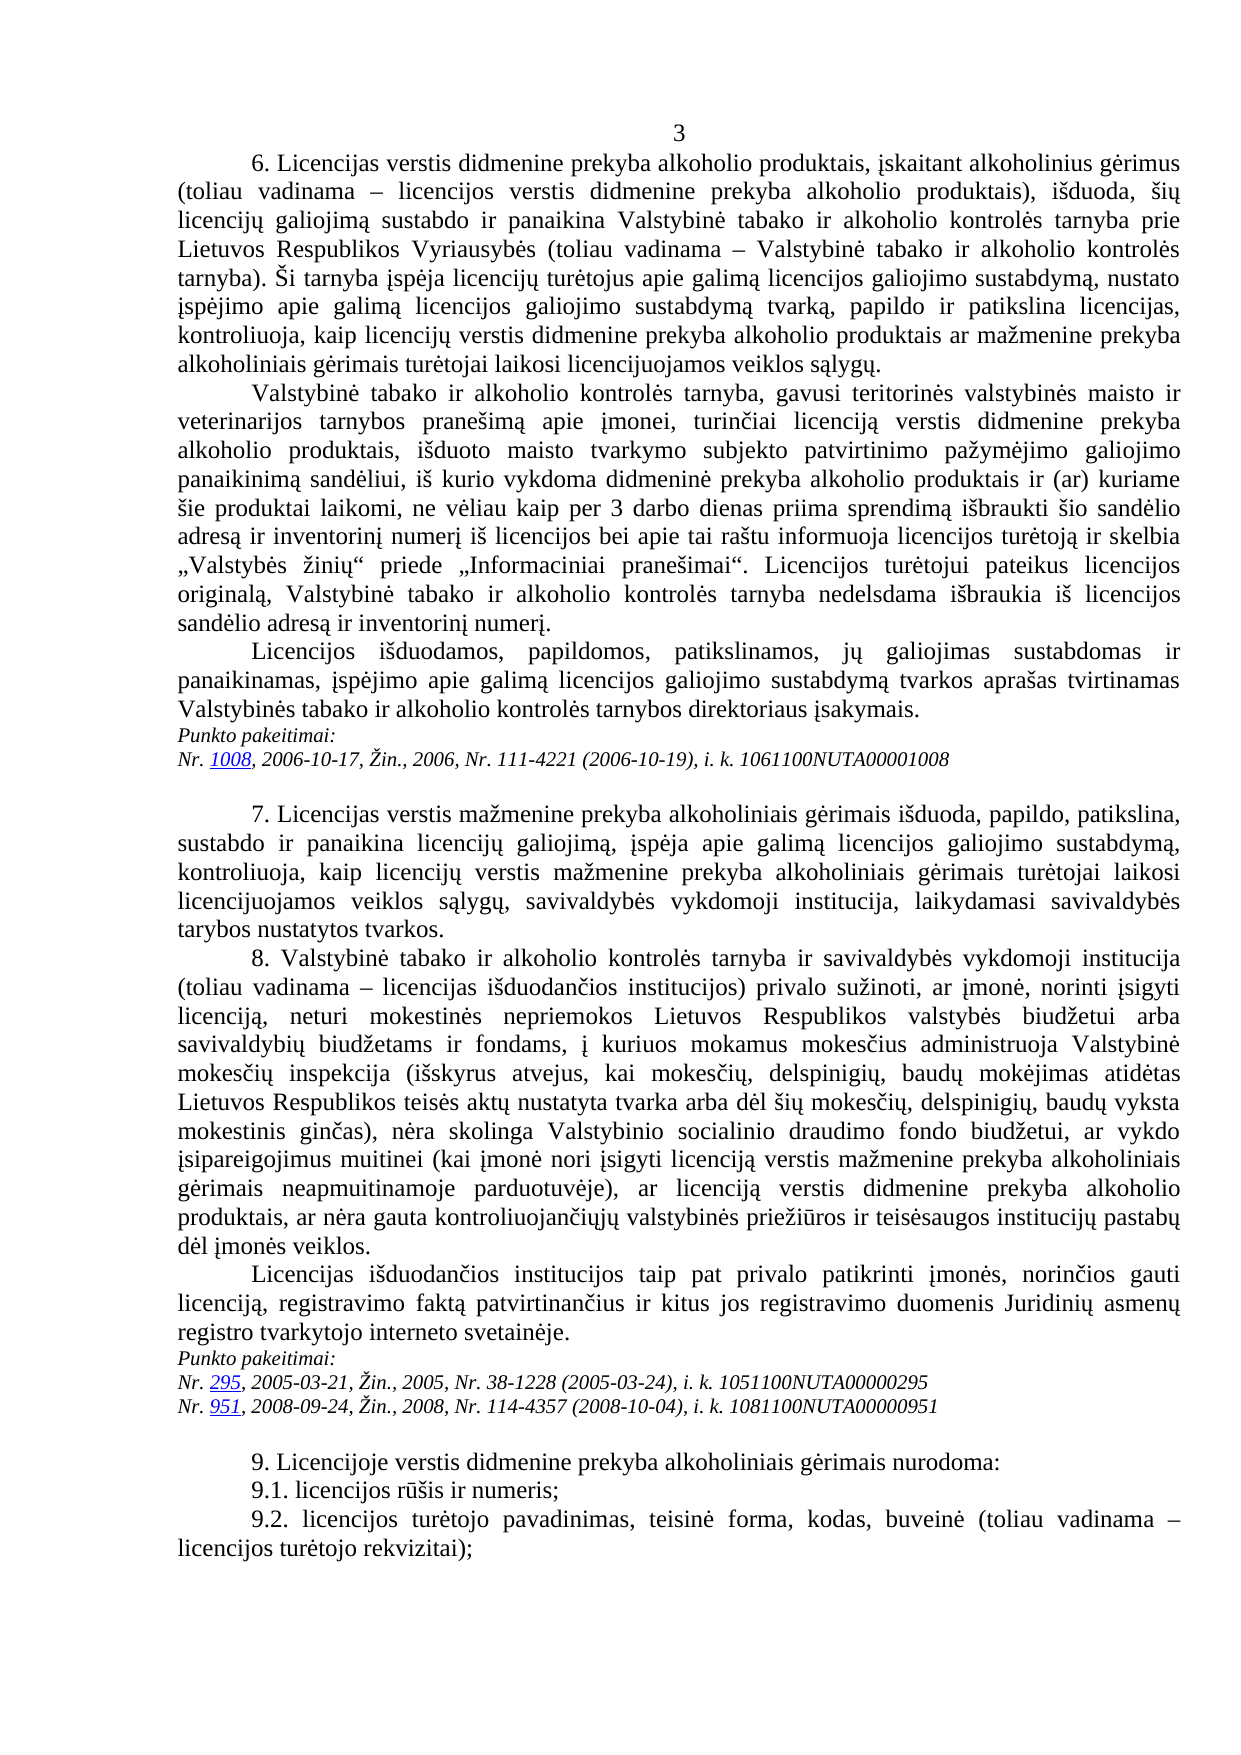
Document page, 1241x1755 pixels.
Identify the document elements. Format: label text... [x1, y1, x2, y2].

text 8. Valstybinė tabako ir alkoholio kontrolės tarnyba ir savivaldybės vykdomoji institucija (toliau vadinama – licencijas išduodančios institucijos) privalo sužinoti, ar įmonė, norinti įsigyti licenciją, neturi mokestinės nepriemokos Lietuvos Respublikos valstybės biudžetui arba savivaldybių biudžetams ir fondams, į kuriuos mokamus mokesčius administruoja Valstybinė mokesčių inspekcija (išskyrus atvejus, kai mokesčių, delspinigių, baudų mokėjimas atidėtas Lietuvos Respublikos teisės aktų nustatyta tvarka arba dėl šių mokesčių, delspinigių, baudų vyksta mokestinis ginčas), nėra skolinga Valstybinio socialinio draudimo fondo biudžetui, ar vykdo įsipareigojimus muitinei (kai įmonė nori įsigyti licenciją verstis mažmenine prekyba alkoholiniais gėrimais neapmuitinamoje parduotuvėje), ar licenciją verstis didmenine prekyba alkoholio produktais, ar nėra gauta kontroliuojančiųjų valstybinės priežiūros ir teisėsaugos institucijų pastabų dėl įmonės veiklos. [177, 943, 1181, 1259]
text 7. Licencijas verstis mažmenine prekyba alkoholiniais gėrimais išduoda, papildo, patikslina, sustabdo ir panaikina licencijų galiojimą, įspėja apie galimą licencijos galiojimo sustabdymą, kontroliuoja, kaip licencijų verstis mažmenine prekyba alkoholiniais gėrimais turėtojai laikosi licencijuojamos veiklos sąlygų, savivaldybės vykdomoji institucija, laikydamasi savivaldybės tarybos nustatytos tvarkos. [177, 799, 1181, 943]
text Valstybinė tabako ir alkoholio kontrolės tarnyba, gavusi teritorinės valstybinės maisto ir veterinarijos tarnybos pranešimą apie įmonei, turinčiai licenciją verstis didmenine prekyba alkoholio produktais, išduoto maisto tvarkymo subjekto patvirtinimo pažymėjimo galiojimo panaikinimą sandėliui, iš kurio vykdoma didmeninė prekyba alkoholio produktais ir (ar) kuriame šie produktai laikomi, ne vėliau kaip per 3 darbo dienas priima sprendimą išbraukti šio sandėlio adresą ir inventorinį numerį iš licencijos bei apie tai raštu informuoja licencijos turėtoją ir skelbia „Valstybės žinių“ priede „Informaciniai pranešimai“. Licencijos turėtojui pateikus licencijos originalą, Valstybinė tabako ir alkoholio kontrolės tarnyba nedelsdama išbraukia iš licencijos sandėlio adresą ir inventorinį numerį. [177, 378, 1181, 636]
text Nr. 951, 2008-09-24, Žin., 2008, Nr. 114-4357 (2008-10-04), i. k. 1081100NUTA00000951 [177, 1394, 1181, 1418]
text Licencijos išduodamos, papildomos, patikslinamos, jų galiojimas sustabdomas ir panaikinamas, įspėjimo apie galimą licencijos galiojimo sustabdymą tvarkos aprašas tvirtinamas Valstybinės tabako ir alkoholio kontrolės tarnybos direktoriaus įsakymais. [177, 636, 1181, 723]
text Punkto pakeitimai: [177, 1346, 1181, 1370]
text 6. Licencijas verstis didmenine prekyba alkoholio produktais, įskaitant alkoholinius gėrimus (toliau vadinama – licencijos verstis didmenine prekyba alkoholio produktais), išduoda, šių licencijų galiojimą sustabdo ir panaikina Valstybinė tabako ir alkoholio kontrolės tarnyba prie Lietuvos Respublikos Vyriausybės (toliau vadinama – Valstybinė tabako ir alkoholio kontrolės tarnyba). Ši tarnyba įspėja licencijų turėtojus apie galimą licencijos galiojimo sustabdymą, nustato įspėjimo apie galimą licencijos galiojimo sustabdymą tvarką, papildo ir patikslina licencijas, kontroliuoja, kaip licencijų verstis didmenine prekyba alkoholio produktais ar mažmenine prekyba alkoholiniais gėrimais turėtojai laikosi licencijuojamos veiklos sąlygų. [177, 148, 1181, 378]
text Punkto pakeitimai: [177, 723, 1181, 747]
text Licencijas išduodančios institucijos taip pat privalo patikrinti įmonės, norinčios gauti licenciją, registravimo faktą patvirtinančius ir kitus jos registravimo duomenis Juridinių asmenų registro tvarkytojo interneto svetainėje. [177, 1259, 1181, 1346]
text Nr. 295, 2005-03-21, Žin., 2005, Nr. 38-1228 (2005-03-24), i. k. 1051100NUTA00000295 [177, 1370, 1181, 1394]
text 9.1. licencijos rūšis ir numeris; [177, 1475, 1181, 1504]
text 9. Licencijoje verstis didmenine prekyba alkoholiniais gėrimais nurodoma: [177, 1447, 1181, 1475]
text Nr. 1008, 2006-10-17, Žin., 2006, Nr. 111-4221 (2006-10-19), i. k. 1061100NUTA00001008 [177, 747, 1181, 771]
text 9.2. licencijos turėtojo pavadinimas, teisinė forma, kodas, buveinė (toliau vadinama – licencijos turėtojo rekvizitai); [177, 1504, 1181, 1562]
